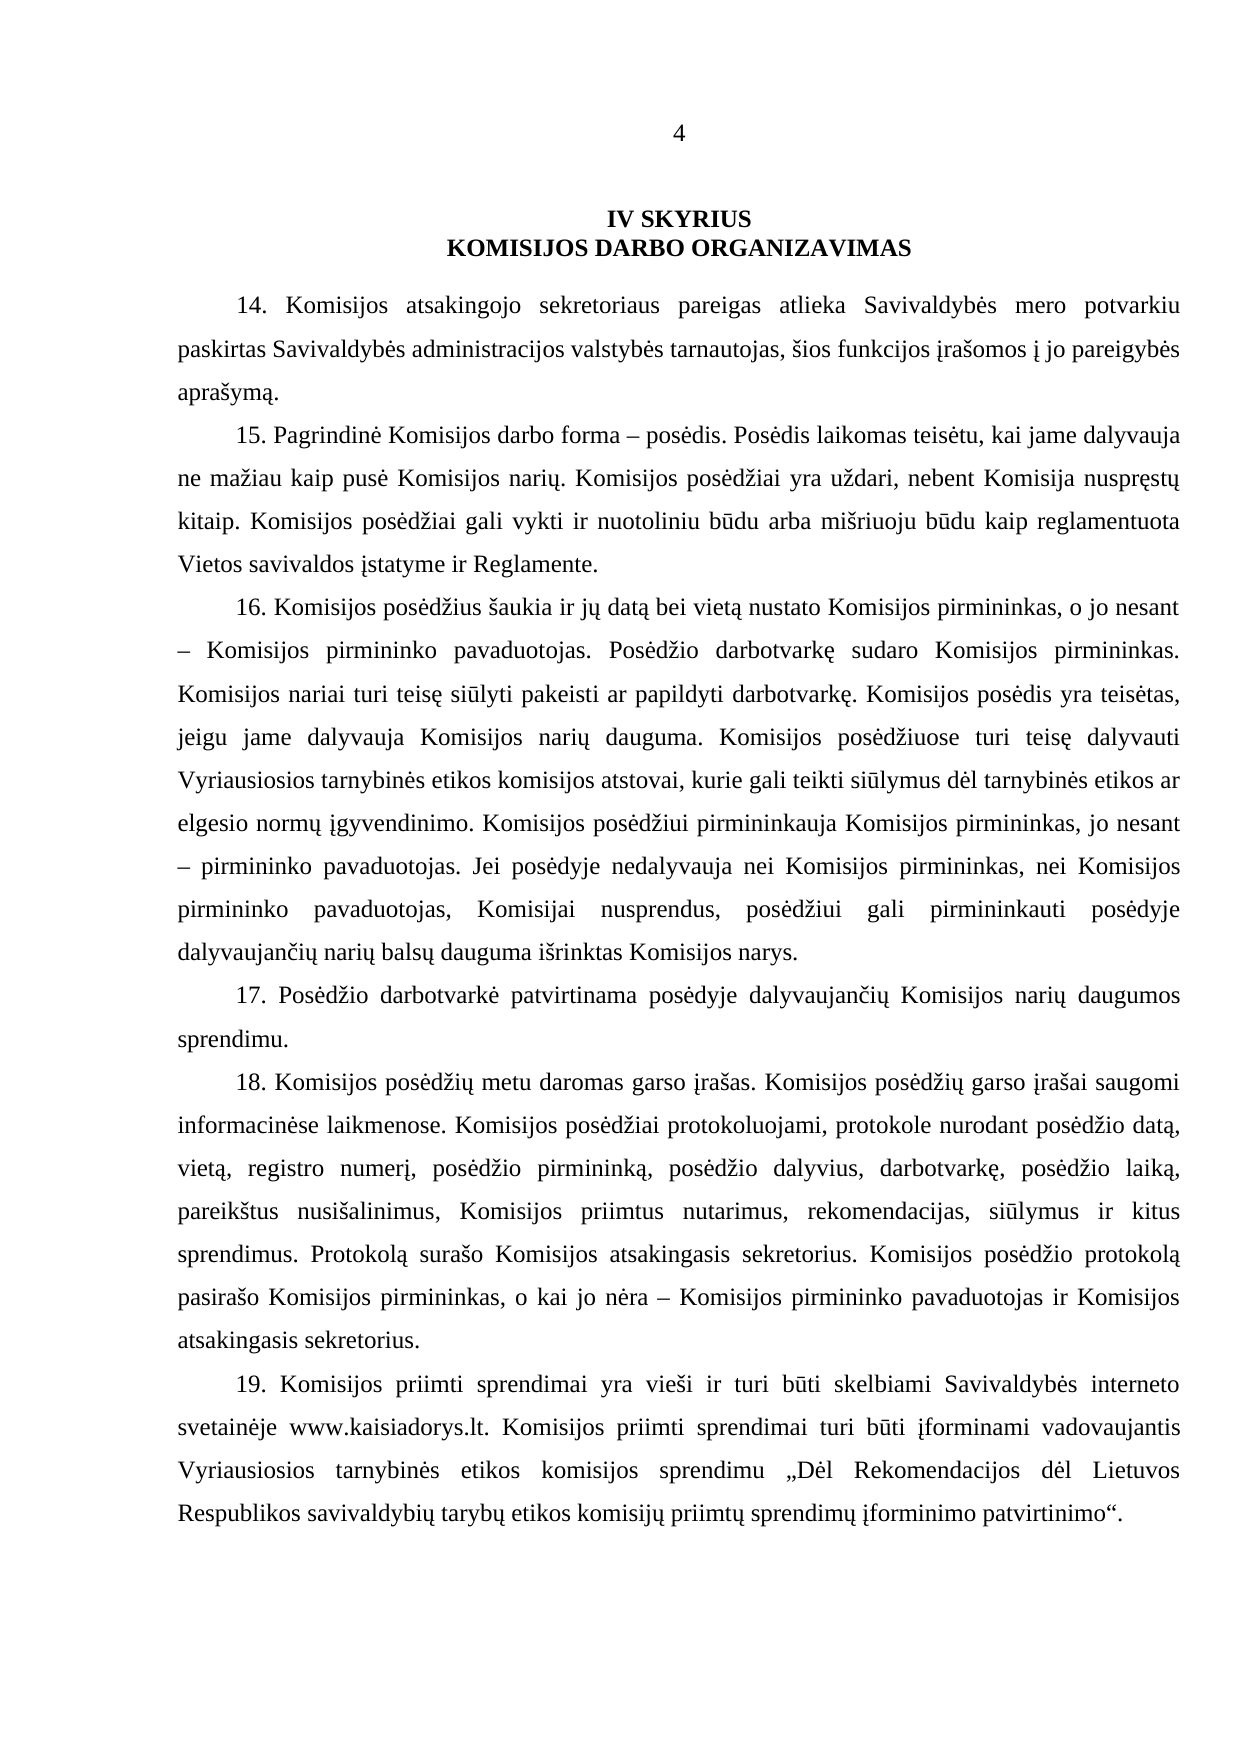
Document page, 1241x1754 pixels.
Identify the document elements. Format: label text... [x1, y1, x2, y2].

text 15. Pagrindinė Komisijos darbo forma – posėdis. Posėdis laikomas teisėtu, kai jame dalyvauja ne mažiau kaip pusė Komisijos narių. Komisijos posėdžiai yra uždari, nebent Komisija nuspręstų kitaip. Komisijos posėdžiai gali vykti ir nuotoliniu būdu arba mišriuoju būdu kaip reglamentuota Vietos savivaldos įstatyme ir Reglamente. [177, 420, 1181, 578]
text KOMISIJOS DARBO ORGANIZAVIMAS [177, 233, 1181, 262]
text 17. Posėdžio darbotvarkė patvirtinama posėdyje dalyvaujančių Komisijos narių daugumos sprendimu. [177, 981, 1181, 1052]
text 18. Komisijos posėdžių metu daromas garso įrašas. Komisijos posėdžių garso įrašai saugomi informacinėse laikmenose. Komisijos posėdžiai protokoluojami, protokole nurodant posėdžio datą, vietą, registro numerį, posėdžio pirmininką, posėdžio dalyvius, darbotvarkę, posėdžio laiką, pareikštus nusišalinimus, Komisijos priimtus nutarimus, rekomendacijas, siūlymus ir kitus sprendimus. Protokolą surašo Komisijos atsakingasis sekretorius. Komisijos posėdžio protokolą pasirašo Komisijos pirmininkas, o kai jo nėra – Komisijos pirmininko pavaduotojas ir Komisijos atsakingasis sekretorius. [177, 1067, 1181, 1354]
text 19. Komisijos priimti sprendimai yra vieši ir turi būti skelbiami Savivaldybės interneto svetainėje www.kaisiadorys.lt. Komisijos priimti sprendimai turi būti įforminami vadovaujantis Vyriausiosios tarnybinės etikos komisijos sprendimu „Dėl Rekomendacijos dėl Lietuvos Respublikos savivaldybių tarybų etikos komisijų priimtų sprendimų įforminimo patvirtinimo“. [177, 1369, 1181, 1527]
text 16. Komisijos posėdžius šaukia ir jų datą bei vietą nustato Komisijos pirmininkas, o jo nesant – Komisijos pirmininko pavaduotojas. Posėdžio darbotvarkę sudaro Komisijos pirmininkas. Komisijos nariai turi teisę siūlyti pakeisti ar papildyti darbotvarkę. Komisijos posėdis yra teisėtas, jeigu jame dalyvauja Komisijos narių dauguma. Komisijos posėdžiuose turi teisę dalyvauti Vyriausiosios tarnybinės etikos komisijos atstovai, kurie gali teikti siūlymus dėl tarnybinės etikos ar elgesio normų įgyvendinimo. Komisijos posėdžiui pirmininkauja Komisijos pirmininkas, jo nesant – pirmininko pavaduotojas. Jei posėdyje nedalyvauja nei Komisijos pirmininkas, nei Komisijos pirmininko pavaduotojas, Komisijai nusprendus, posėdžiui gali pirmininkauti posėdyje dalyvaujančių narių balsų dauguma išrinktas Komisijos narys. [177, 592, 1181, 966]
text 14. Komisijos atsakingojo sekretoriaus pareigas atlieka Savivaldybės mero potvarkiu paskirtas Savivaldybės administracijos valstybės tarnautojas, šios funkcijos įrašomos į jo pareigybės aprašymą. [177, 291, 1181, 406]
text IV SKYRIUS [177, 204, 1181, 233]
